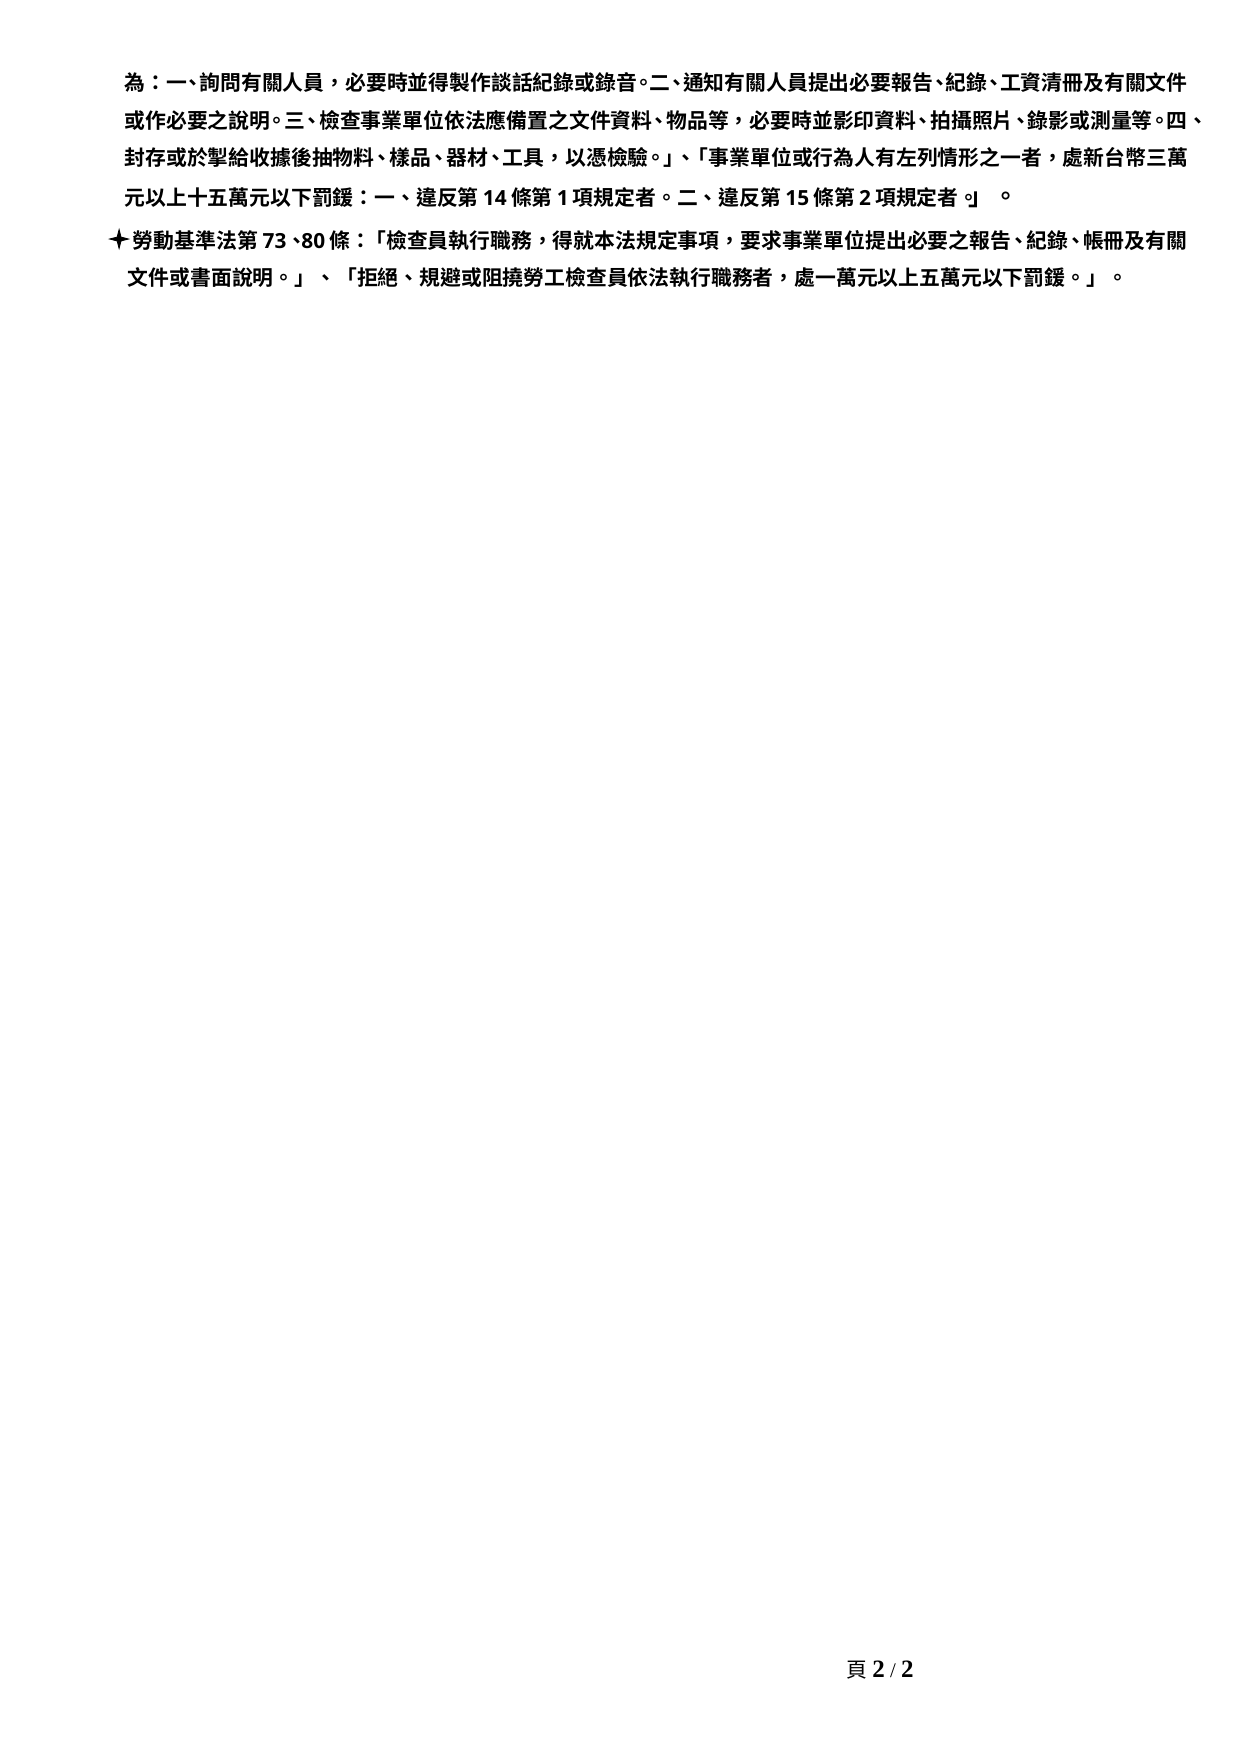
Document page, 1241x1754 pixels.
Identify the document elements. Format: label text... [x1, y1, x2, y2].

text 勞動基準法第 73、80條：「檢查員執行職務，得就本法規定事項，要求事業單位提出必要之報告、紀錄、帳冊及有關文件或書面說明。」、「拒絕、規避或阻撓勞工檢查員依法執行職務者，處一萬元以上五萬元以下罰鍰。」。 [108, 220, 1187, 295]
text 勞動檢查法第13、14、15、35條：「勞動檢查員執行職務，除左列事項外，不得事先通知事業單位：第二十六條規定之審查或檢查。危險性機械或設備檢查。職業災害檢查。其他經勞動檢查機構或主管機關核准者。」、「勞動檢查員為執行檢查職務，得隨時進入事業單位，雇主、雇主代理人、勞工及其他有關人員均不得無故拒絕、規避或妨礙。」、「勞動檢查員執行職務時，得就勞動檢查範圍，對事業單位之雇主、有關部門主管人員、工會代表及其他有關人員為左列行為：一、詢問有關人員，必要時並得製作談話紀錄或錄音。二、通知有關人員提出必要報告、紀錄、工資清冊及有關文件或作必要之說明。三、檢查事業單位依法應備置之文件資料、物品等，必要時並影印資料、拍攝照片、錄影或測量等。四、封存或於掣給收據後抽物料、樣品、器材、工具，以憑檢驗。」、「事業單位或行為人有左列情形之一者，處新台幣三萬元以上十五萬元以下罰鍰：一、違反第14條第1項規定者。二、違反第15條第2項規定者。」。 [108, 63, 1187, 213]
